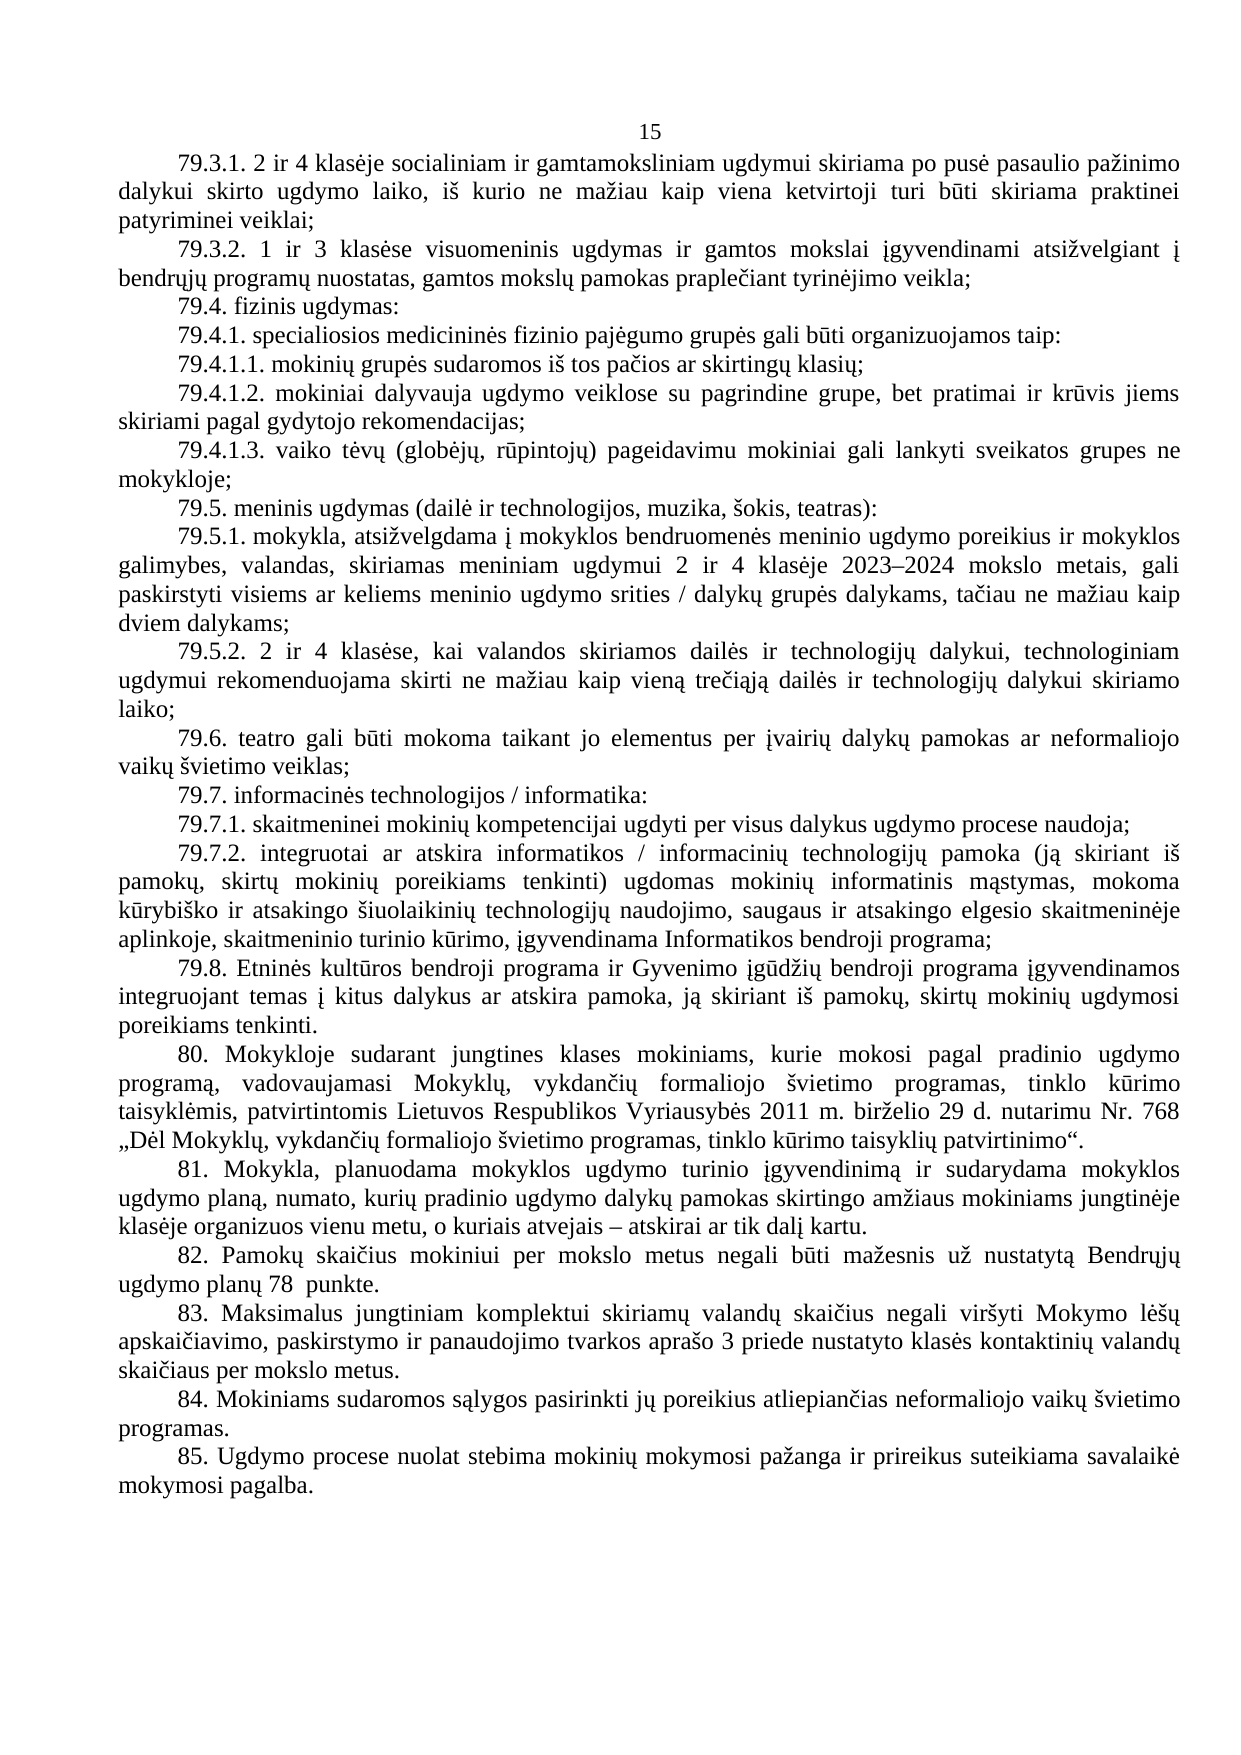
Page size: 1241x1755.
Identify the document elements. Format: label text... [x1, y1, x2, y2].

text 79.5.2. 2 ir 4 klasėse, kai valandos skiriamos dailės ir technologijų dalykui, technologiniam ugdymui rekomenduojama skirti ne mažiau kaip vieną trečiąją dailės ir technologijų dalykui skiriamo laiko; [118, 636, 1181, 723]
text 79.4.1.1. mokinių grupės sudaromos iš tos pačios ar skirtingų klasių; [118, 349, 1181, 378]
text 79.5. meninis ugdymas (dailė ir technologijos, muzika, šokis, teatras): [118, 493, 1181, 521]
text 79.7.1. skaitmeninei mokinių kompetencijai ugdyti per visus dalykus ugdymo procese naudoja; [118, 809, 1181, 838]
text 79.7. informacinės technologijos / informatika: [118, 780, 1181, 809]
text 79.5.1. mokykla, atsižvelgdama į mokyklos bendruomenės meninio ugdymo poreikius ir mokyklos galimybes, valandas, skiriamas meniniam ugdymui 2 ir 4 klasėje 2023–2024 mokslo metais, gali paskirstyti visiems ar keliems meninio ugdymo srities / dalykų grupės dalykams, tačiau ne mažiau kaip dviem dalykams; [118, 521, 1181, 636]
text 79.3.2. 1 ir 3 klasėse visuomeninis ugdymas ir gamtos mokslai įgyvendinami atsižvelgiant į bendrųjų programų nuostatas, gamtos mokslų pamokas praplečiant tyrinėjimo veikla; [118, 234, 1181, 291]
text 83. Maksimalus jungtiniam komplektui skiriamų valandų skaičius negali viršyti Mokymo lėšų apskaičiavimo, paskirstymo ir panaudojimo tvarkos aprašo 3 priede nustatyto klasės kontaktinių valandų skaičiaus per mokslo metus. [118, 1298, 1181, 1384]
text 79.6. teatro gali būti mokoma taikant jo elementus per įvairių dalykų pamokas ar neformaliojo vaikų švietimo veiklas; [118, 723, 1181, 780]
text 79.8. Etninės kultūros bendroji programa ir Gyvenimo įgūdžių bendroji programa įgyvendinamos integruojant temas į kitus dalykus ar atskira pamoka, ją skiriant iš pamokų, skirtų mokinių ugdymosi poreikiams tenkinti. [118, 953, 1181, 1039]
text 85. Ugdymo procese nuolat stebima mokinių mokymosi pažanga ir prireikus suteikiama savalaikė mokymosi pagalba. [118, 1441, 1181, 1499]
text 79.4. fizinis ugdymas: [118, 291, 1181, 320]
text 79.4.1. specialiosios medicininės fizinio pajėgumo grupės gali būti organizuojamos taip: [118, 320, 1181, 349]
text 79.7.2. integruotai ar atskira informatikos / informacinių technologijų pamoka (ją skiriant iš pamokų, skirtų mokinių poreikiams tenkinti) ugdomas mokinių informatinis mąstymas, mokoma kūrybiško ir atsakingo šiuolaikinių technologijų naudojimo, saugaus ir atsakingo elgesio skaitmeninėje aplinkoje, skaitmeninio turinio kūrimo, įgyvendinama Informatikos bendroji programa; [118, 838, 1181, 953]
text 79.4.1.2. mokiniai dalyvauja ugdymo veiklose su pagrindine grupe, bet pratimai ir krūvis jiems skiriami pagal gydytojo rekomendacijas; [118, 378, 1181, 435]
text 81. Mokykla, planuodama mokyklos ugdymo turinio įgyvendinimą ir sudarydama mokyklos ugdymo planą, numato, kurių pradinio ugdymo dalykų pamokas skirtingo amžiaus mokiniams jungtinėje klasėje organizuos vienu metu, o kuriais atvejais – atskirai ar tik dalį kartu. [118, 1154, 1181, 1240]
text 80. Mokykloje sudarant jungtines klases mokiniams, kurie mokosi pagal pradinio ugdymo programą, vadovaujamasi Mokyklų, vykdančių formaliojo švietimo programas, tinklo kūrimo taisyklėmis, patvirtintomis Lietuvos Respublikos Vyriausybės 2011 m. birželio 29 d. nutarimu Nr. 768 „Dėl Mokyklų, vykdančių formaliojo švietimo programas, tinklo kūrimo taisyklių patvirtinimo“. [118, 1039, 1181, 1154]
text 79.4.1.3. vaiko tėvų (globėjų, rūpintojų) pageidavimu mokiniai gali lankyti sveikatos grupes ne mokykloje; [118, 435, 1181, 493]
text 84. Mokiniams sudaromos sąlygos pasirinkti jų poreikius atliepiančias neformaliojo vaikų švietimo programas. [118, 1384, 1181, 1441]
text 79.3.1. 2 ir 4 klasėje socialiniam ir gamtamoksliniam ugdymui skiriama po pusė pasaulio pažinimo dalykui skirto ugdymo laiko, iš kurio ne mažiau kaip viena ketvirtoji turi būti skiriama praktinei patyriminei veiklai; [118, 148, 1181, 234]
text 82. Pamokų skaičius mokiniui per mokslo metus negali būti mažesnis už nustatytą Bendrųjų ugdymo planų 78 punkte. [118, 1240, 1181, 1298]
